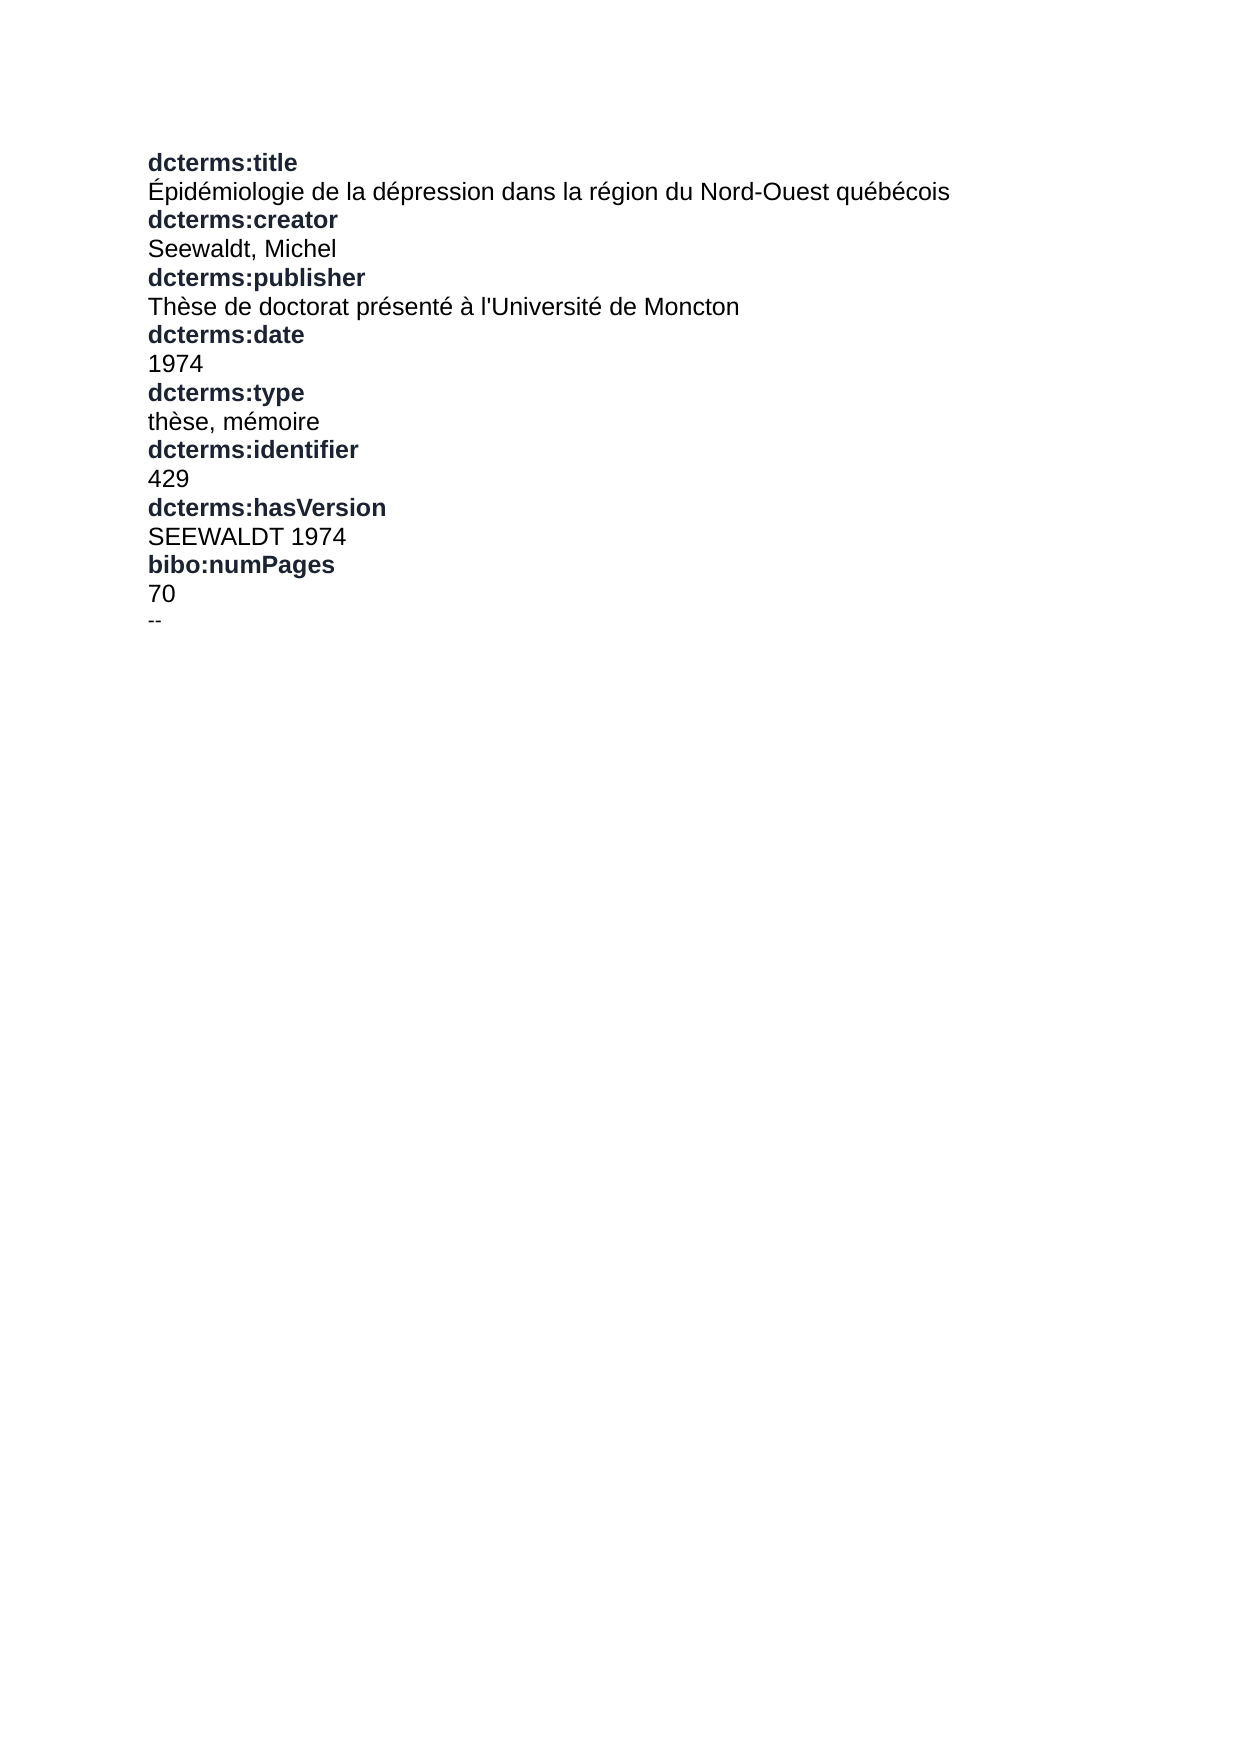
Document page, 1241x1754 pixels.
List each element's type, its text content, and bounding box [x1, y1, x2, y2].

text Seewaldt, Michel [148, 234, 1092, 263]
text -- [148, 608, 1092, 632]
text Thèse de doctorat présenté à l'Université de Moncton [148, 291, 1092, 320]
text dcterms:date [148, 320, 1092, 349]
text bibo:numPages [148, 550, 1092, 579]
text dcterms:hasVersion [148, 493, 1092, 521]
text dcterms:type [148, 378, 1092, 406]
text dcterms:publisher [148, 263, 1092, 291]
text thèse, mémoire [148, 406, 1092, 435]
text Épidémiologie de la dépression dans la région du Nord-Ouest québécois [148, 176, 1092, 205]
text 1974 [148, 349, 1092, 378]
text dcterms:identifier [148, 435, 1092, 464]
text 70 [148, 579, 1092, 608]
text dcterms:title [148, 148, 1092, 176]
text SEEWALDT 1974 [148, 521, 1092, 550]
text 429 [148, 464, 1092, 493]
text dcterms:creator [148, 205, 1092, 234]
